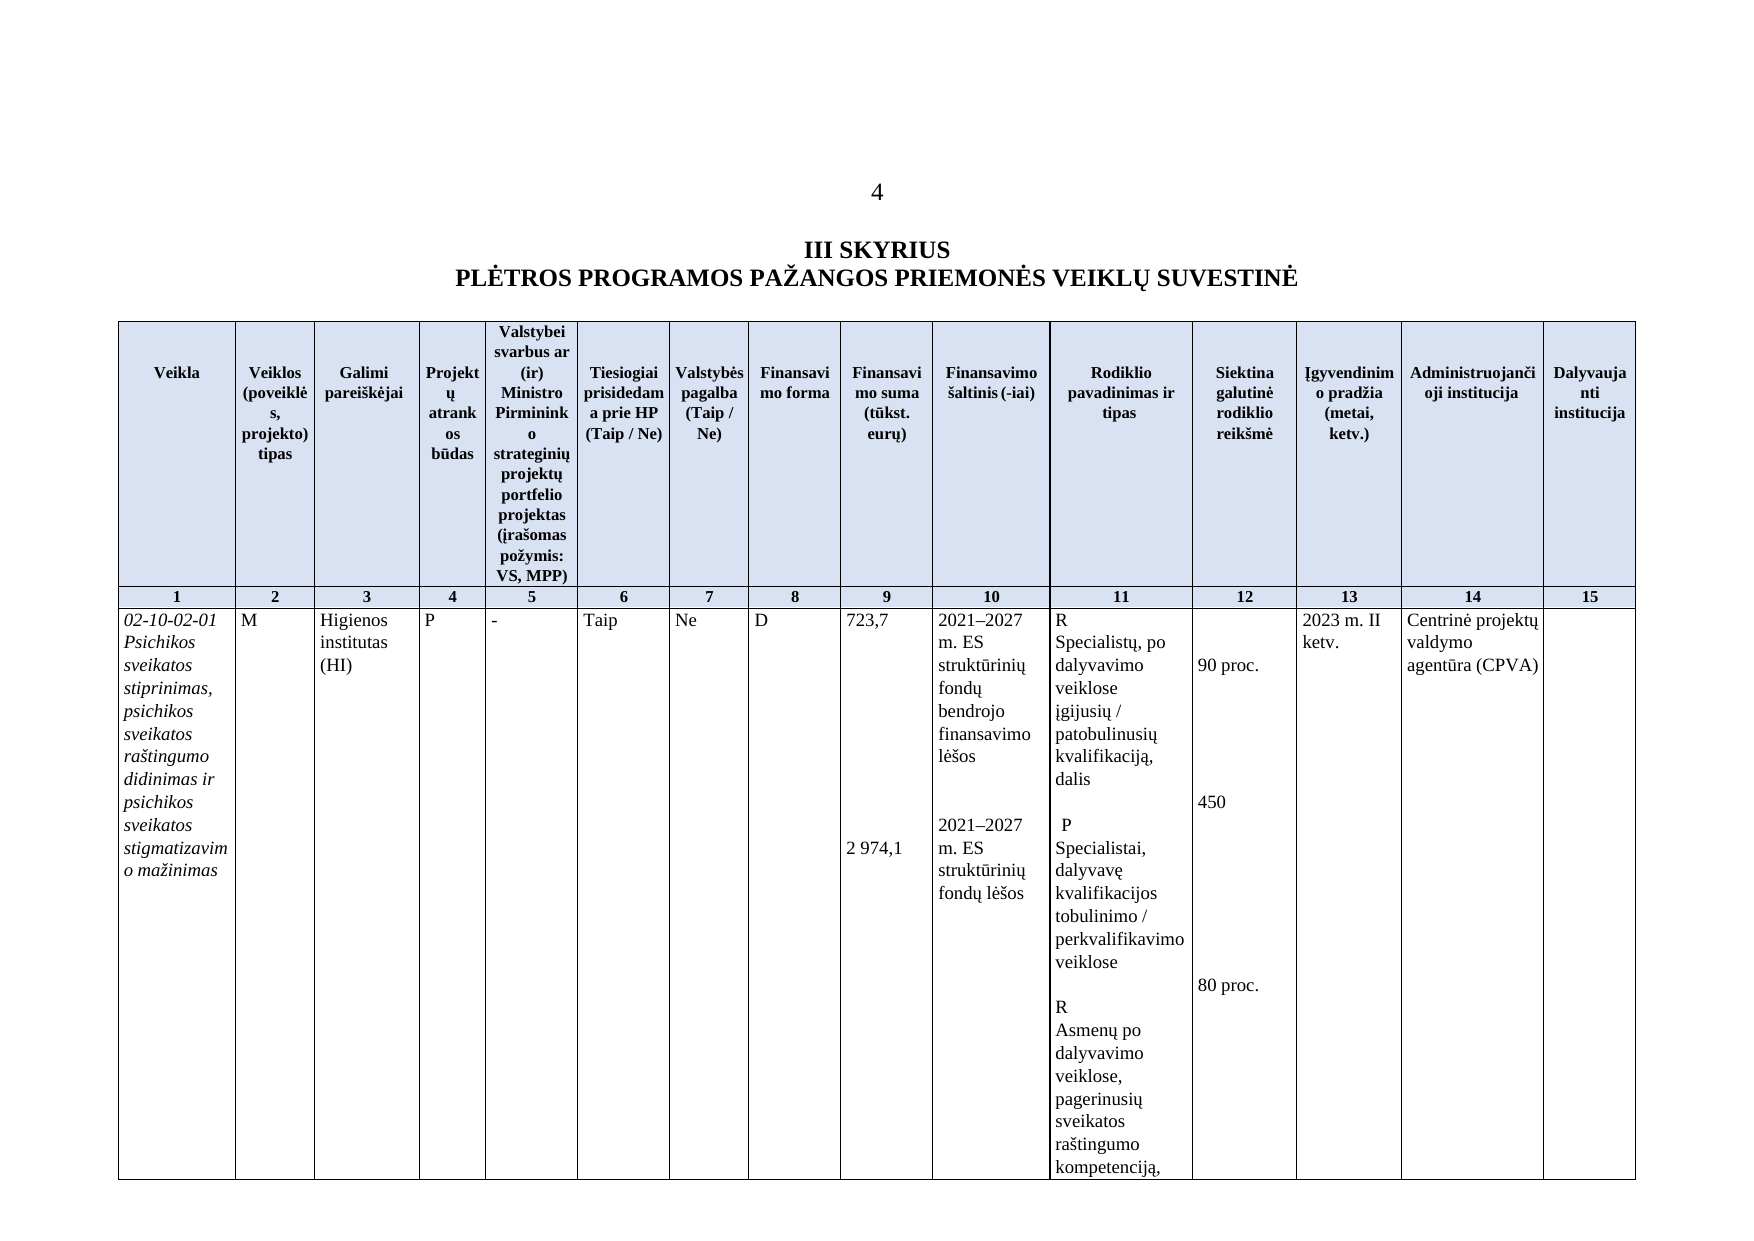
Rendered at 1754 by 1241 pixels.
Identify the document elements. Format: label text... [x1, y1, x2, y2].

table_cell 14 [1402, 587, 1543, 607]
table_cell M [236, 609, 314, 1179]
table_cell Centrinė projektų valdymo agentūra (CPVA) [1402, 609, 1543, 1179]
table_cell 723,7 2 974,1 [841, 609, 932, 1179]
table_cell Ne [670, 609, 748, 1179]
table_header Valstybei svarbus ar (ir) Ministro Pirmininko strateginių projektų portfelio projektas (įrašomas požymis: VS, MPP) [486, 322, 577, 586]
table_cell 10 [933, 587, 1049, 607]
table_cell 2023 m. II ketv. [1297, 609, 1401, 1179]
table_cell 13 [1297, 587, 1401, 607]
table_cell 02-10-02-01 Psichikos sveikatos stiprinimas, psichikos sveikatos raštingumo didinimas ir psichikos sveikatos stigmatizavimo mažinimas [119, 609, 235, 1179]
table_cell 6 [578, 587, 669, 607]
table_header Tiesiogiai prisidedama prie HP (Taip / Ne) [578, 322, 669, 586]
table_header Valstybės pagalba (Taip / Ne) [670, 322, 748, 586]
table_header Finansavimo šaltinis (-iai) [933, 322, 1049, 586]
table_cell R Specialistų, po dalyvavimo veiklose įgijusių / patobulinusių kvalifikaciją, dalis P Specialistai, dalyvavę kvalifikacijos tobulinimo / perkvalifikavimo veiklose R Asmenų po dalyvavimo veiklose, pagerinusių sveikatos raštingumo kompetenciją, [1051, 609, 1192, 1179]
table_header Finansavimo forma [749, 322, 840, 586]
table_header Veiklos (poveiklės, projekto) tipas [236, 322, 314, 586]
table_header Finansavimo suma (tūkst. eurų) [841, 322, 932, 586]
table_cell [1544, 609, 1635, 1179]
table_header Projektų atrankos būdas [420, 322, 485, 586]
table_header Įgyvendinimo pradžia (metai, ketv.) [1297, 322, 1401, 586]
table_cell 12 [1193, 587, 1296, 607]
table_cell Taip [578, 609, 669, 1179]
table_cell D [749, 609, 840, 1179]
table_cell 7 [670, 587, 748, 607]
table_header Rodiklio pavadinimas ir tipas [1051, 322, 1192, 586]
table_cell 3 [315, 587, 419, 607]
table_header Siektina galutinė rodiklio reikšmė [1193, 322, 1296, 586]
text III SKYRIUS [118, 235, 1636, 263]
table_cell P [420, 609, 485, 1179]
table_header Administruojančioji institucija [1402, 322, 1543, 586]
table_cell 1 [119, 587, 235, 607]
table_cell 4 [420, 587, 485, 607]
table_cell Higienos institutas (HI) [315, 609, 419, 1179]
table_cell 15 [1544, 587, 1635, 607]
table_cell - [486, 609, 577, 1179]
table_header Veikla [119, 322, 235, 586]
text PLĖTROS PROGRAMOS PAŽANGOS PRIEMONĖS VEIKLŲ SUVESTINĖ [118, 263, 1636, 292]
table_cell 2021–2027 m. ES struktūrinių fondų bendrojo finansavimo lėšos 2021–2027 m. ES struktūrinių fondų lėšos [933, 609, 1049, 1179]
table_cell 90 proc. 450 80 proc. [1193, 609, 1296, 1179]
table_cell 5 [486, 587, 577, 607]
table_cell 9 [841, 587, 932, 607]
table_header Dalyvaujanti institucija [1544, 322, 1635, 586]
table_header Galimi pareiškėjai [315, 322, 419, 586]
table_cell 2 [236, 587, 314, 607]
table_cell 11 [1051, 587, 1192, 607]
table_cell 8 [749, 587, 840, 607]
